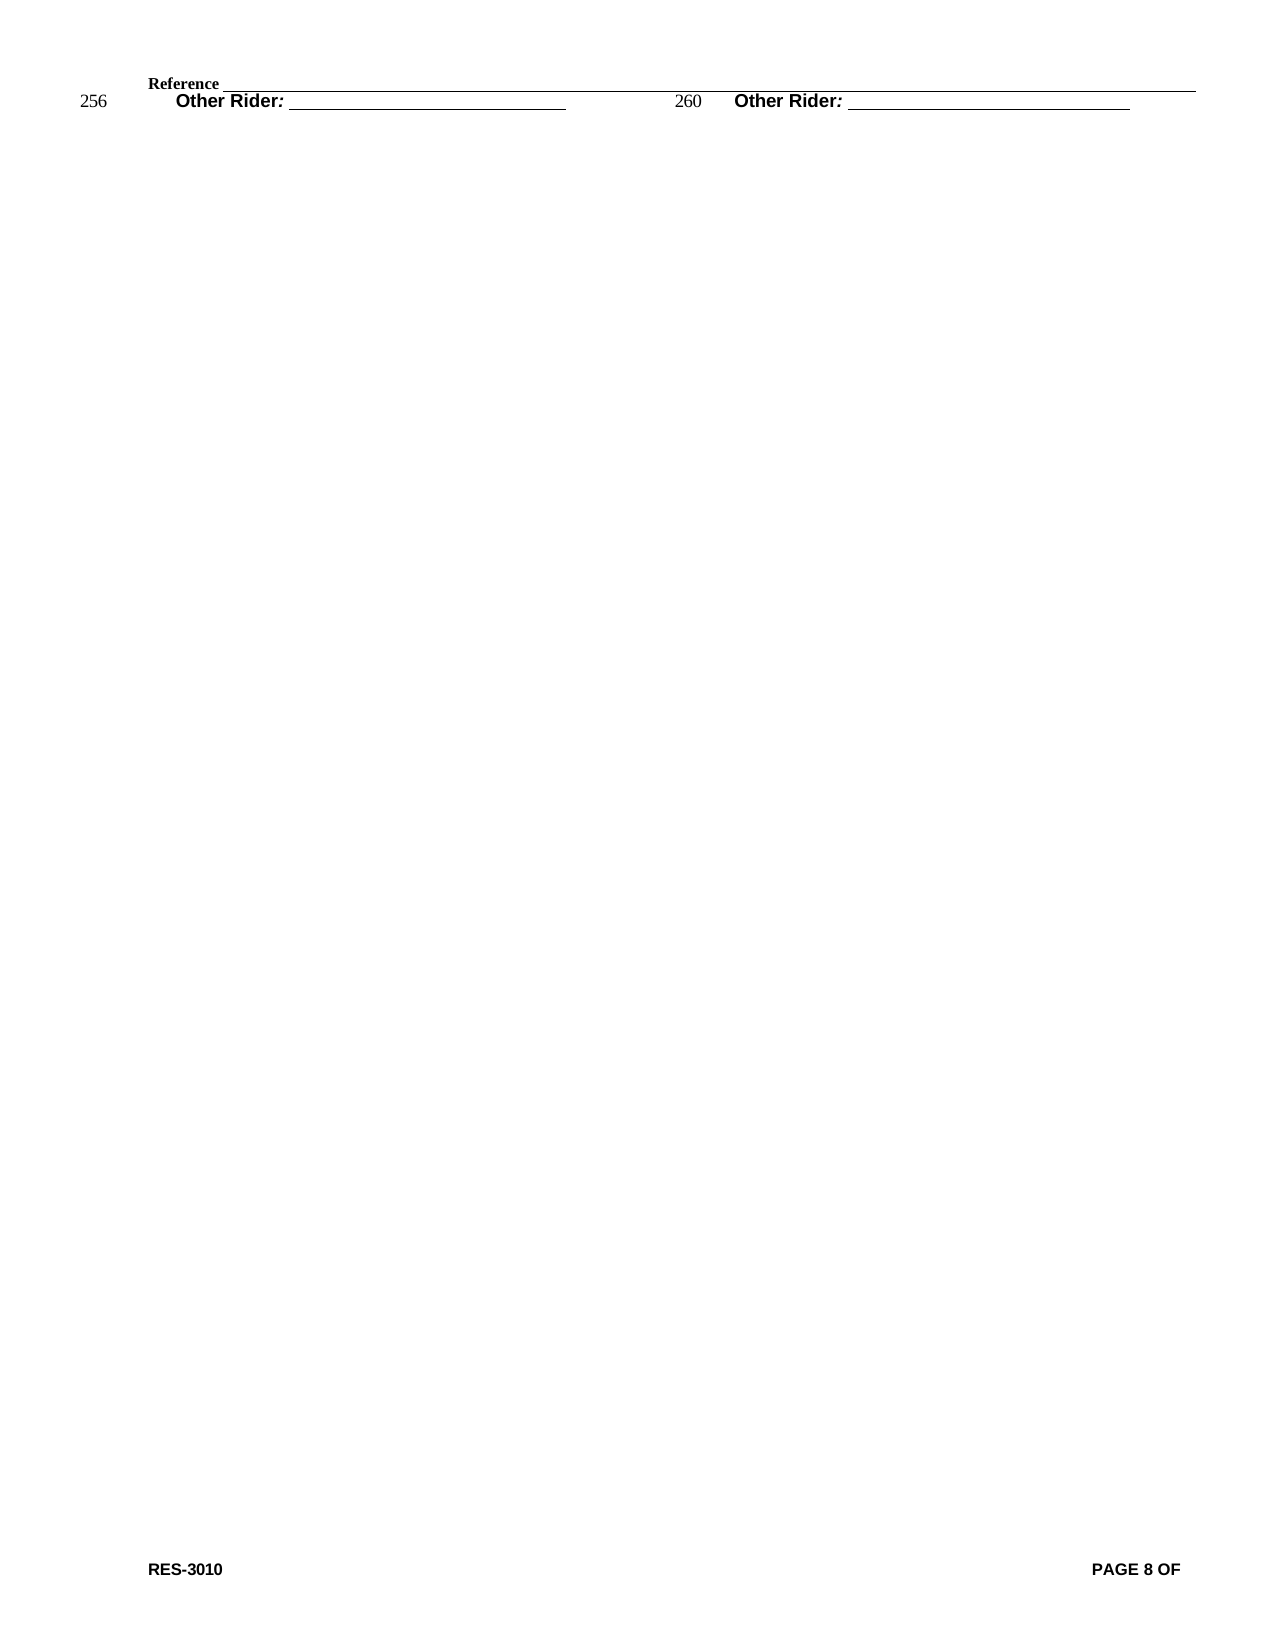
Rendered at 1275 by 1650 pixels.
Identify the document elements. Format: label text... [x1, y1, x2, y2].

table_cell 260 [620, 95, 707, 113]
table_cell Other Rider: [707, 95, 1136, 113]
table_cell 256 Other Rider: [75, 92, 620, 113]
